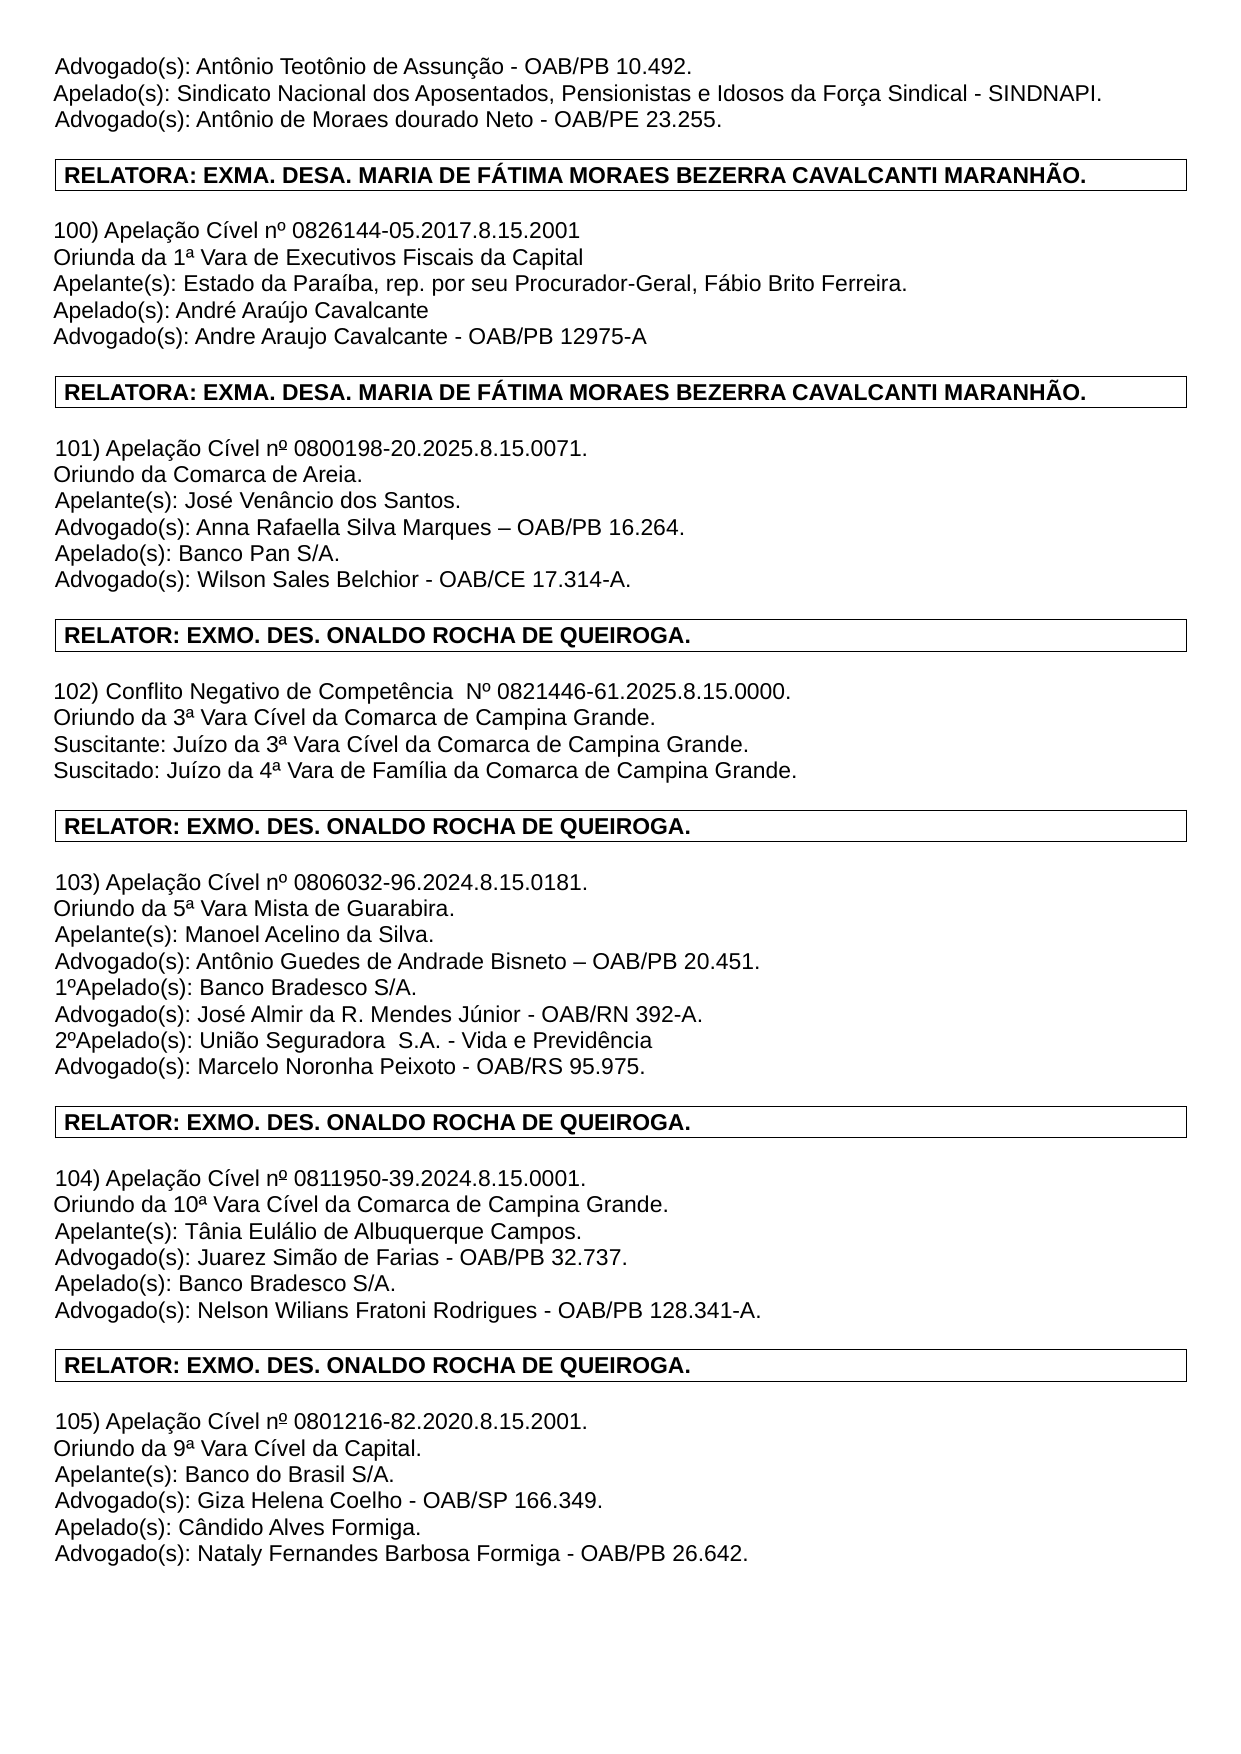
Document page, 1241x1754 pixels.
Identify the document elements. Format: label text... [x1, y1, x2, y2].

text Apelado(s): Banco Pan S/A. [54, 540, 1187, 566]
text 104) Apelação Cível nº 0811950-39.2024.8.15.0001. [54, 1165, 1187, 1191]
text Oriundo da 5ª Vara Mista de Guarabira. [53, 895, 1187, 921]
text Apelado(s): Cândido Alves Formiga. [54, 1514, 1187, 1540]
text RELATOR: EXMO. DES. ONALDO ROCHA DE QUEIROGA. [56, 1350, 1186, 1381]
text Oriundo da 3ª Vara Cível da Comarca de Campina Grande. [53, 704, 992, 731]
text RELATORA: EXMA. DESA. MARIA DE FÁTIMA MORAES BEZERRA CAVALCANTI MARANHÃO. [56, 160, 1186, 190]
text RELATOR: EXMO. DES. ONALDO ROCHA DE QUEIROGA. [56, 811, 1186, 841]
text Suscitado: Juízo da 4ª Vara de Família da Comarca de Campina Grande. [53, 757, 992, 783]
text Apelante(s): José Venâncio dos Santos. [54, 487, 1187, 514]
text Advogado(s): Wilson Sales Belchior - OAB/CE 17.314-A. [54, 566, 1187, 593]
text Suscitante: Juízo da 3ª Vara Cível da Comarca de Campina Grande. [53, 731, 992, 757]
text Apelante(s): Tânia Eulálio de Albuquerque Campos. [54, 1218, 1187, 1244]
text Advogado(s): Juarez Simão de Farias - OAB/PB 32.737. [54, 1244, 1187, 1270]
text Apelado(s): Sindicato Nacional dos Aposentados, Pensionistas e Idosos da Força Sindical - SINDNAPI. [53, 79, 1187, 106]
text Advogado(s): Giza Helena Coelho - OAB/SP 166.349. [54, 1487, 1187, 1514]
text Apelante(s): Manoel Acelino da Silva. [54, 921, 1187, 948]
text RELATOR: EXMO. DES. ONALDO ROCHA DE QUEIROGA. [56, 620, 1186, 651]
text 103) Apelação Cível nº 0806032-96.2024.8.15.0181. [54, 869, 1187, 895]
text Advogado(s): Antônio Teotônio de Assunção - OAB/PB 10.492. [54, 53, 1187, 79]
text 102) Conflito Negativo de Competência Nº 0821446-61.2025.8.15.0000. [53, 678, 992, 704]
text Advogado(s): José Almir da R. Mendes Júnior - OAB/RN 392-A. [54, 1001, 1187, 1027]
text Oriunda da 1ª Vara de Executivos Fiscais da Capital [53, 244, 1187, 270]
text Advogado(s): Nataly Fernandes Barbosa Formiga - OAB/PB 26.642. [54, 1540, 1187, 1566]
text Advogado(s): Anna Rafaella Silva Marques – OAB/PB 16.264. [54, 514, 1187, 540]
text 105) Apelação Cível nº 0801216-82.2020.8.15.2001. [54, 1408, 1187, 1435]
text Oriundo da Comarca de Areia. [53, 461, 1187, 487]
text Advogado(s): Nelson Wilians Fratoni Rodrigues - OAB/PB 128.341-A. [54, 1297, 1187, 1323]
text RELATORA: EXMA. DESA. MARIA DE FÁTIMA MORAES BEZERRA CAVALCANTI MARANHÃO. [56, 377, 1186, 407]
text Advogado(s): Marcelo Noronha Peixoto - OAB/RS 95.975. [54, 1053, 1187, 1079]
text Apelado(s): Banco Bradesco S/A. [54, 1270, 1187, 1297]
text Apelante(s): Estado da Paraíba, rep. por seu Procurador-Geral, Fábio Brito Ferreira. [53, 270, 1187, 297]
text 100) Apelação Cível nº 0826144-05.2017.8.15.2001 [53, 217, 1187, 244]
text Oriundo da 9ª Vara Cível da Capital. [53, 1435, 1187, 1461]
text Advogado(s): Antônio de Moraes dourado Neto - OAB/PE 23.255. [54, 106, 1187, 132]
text Apelante(s): Banco do Brasil S/A. [54, 1461, 1187, 1487]
text 101) Apelação Cível nº 0800198-20.2025.8.15.0071. [54, 434, 1187, 461]
text 1ºApelado(s): Banco Bradesco S/A. [54, 974, 1187, 1001]
text Advogado(s): Antônio Guedes de Andrade Bisneto – OAB/PB 20.451. [54, 948, 1187, 974]
text RELATOR: EXMO. DES. ONALDO ROCHA DE QUEIROGA. [56, 1107, 1186, 1137]
text Apelado(s): André Araújo Cavalcante [53, 297, 1187, 323]
text Oriundo da 10ª Vara Cível da Comarca de Campina Grande. [53, 1191, 1187, 1218]
text 2ºApelado(s): União Seguradora S.A. - Vida e Previdência [54, 1027, 1187, 1053]
text Advogado(s): Andre Araujo Cavalcante - OAB/PB 12975-A [53, 323, 1187, 349]
